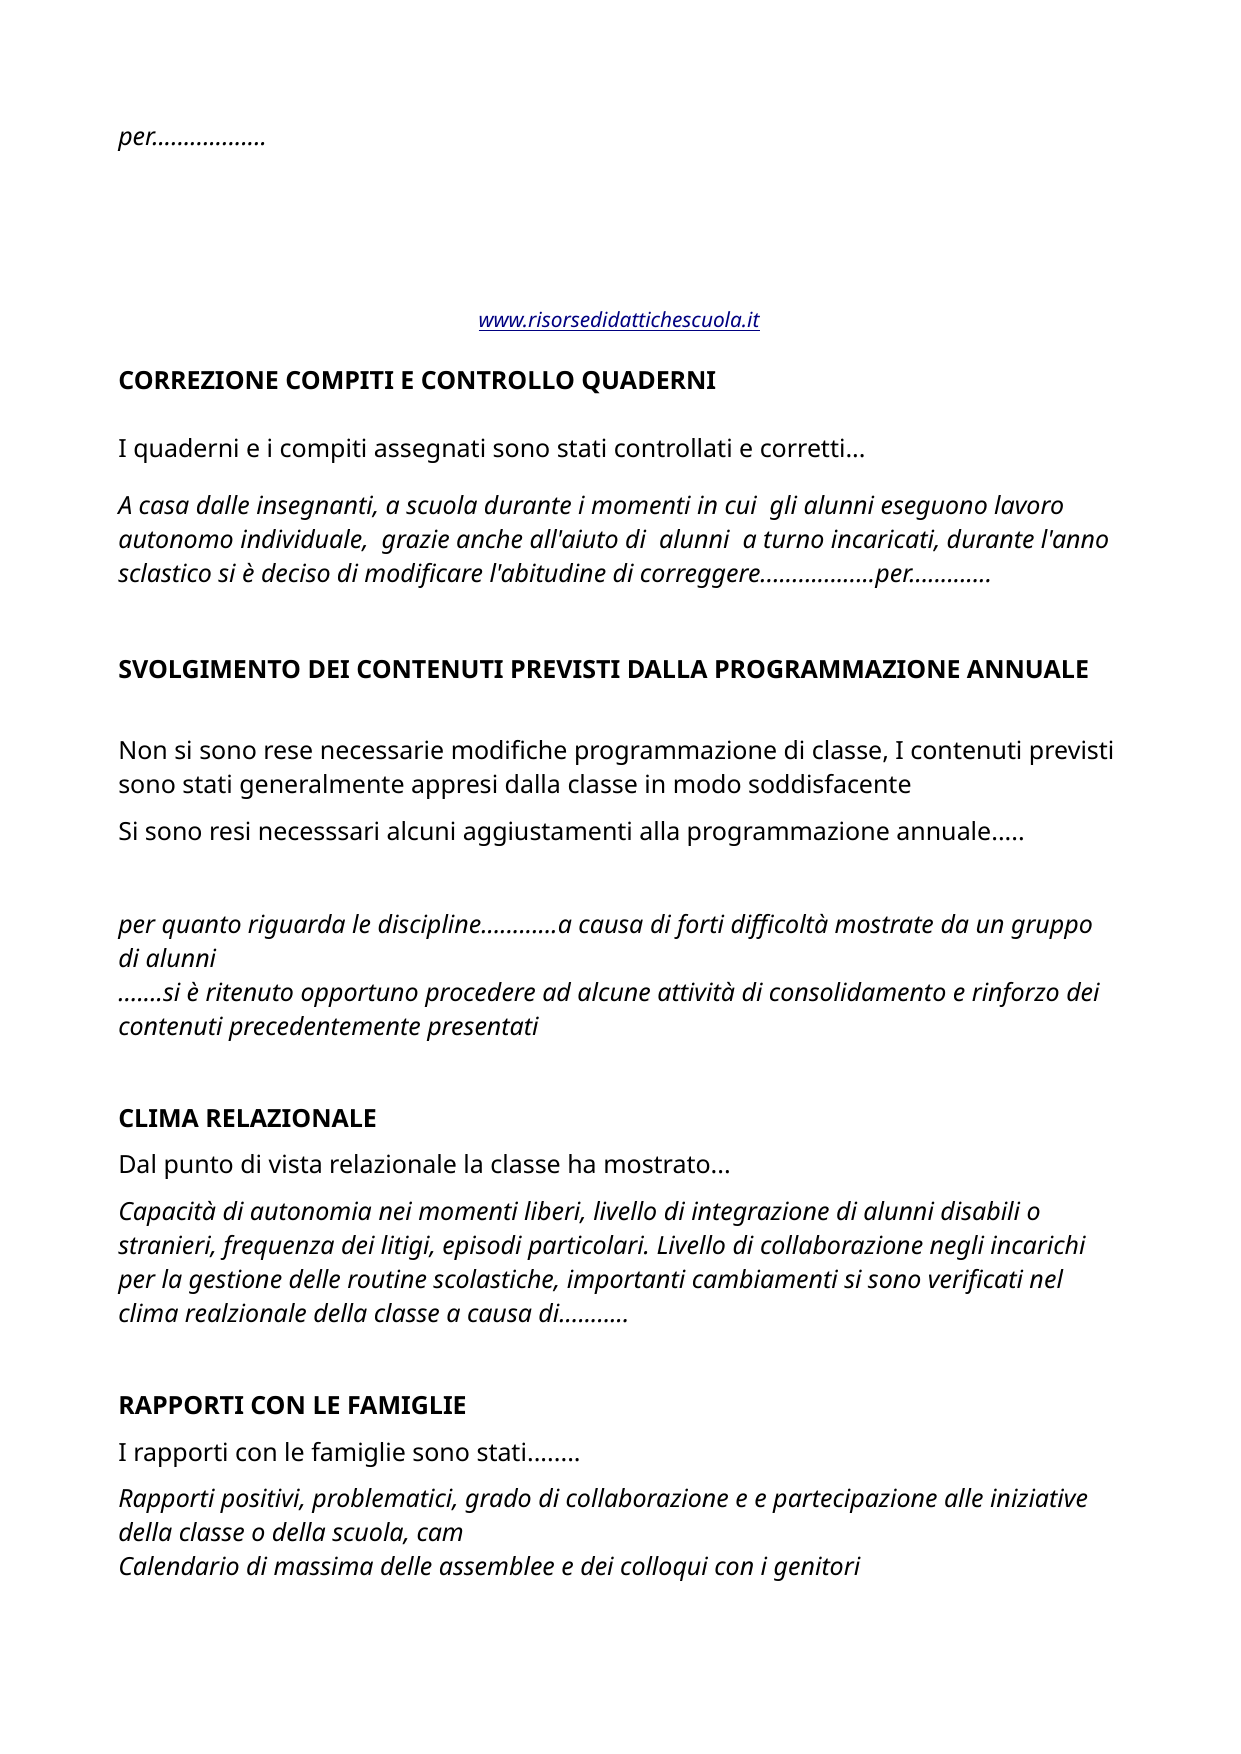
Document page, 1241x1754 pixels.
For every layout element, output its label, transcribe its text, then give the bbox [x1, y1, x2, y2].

text A casa dalle insegnanti, a scuola durante i momenti in cui gli alunni eseguono lavoro autonomo individuale, grazie anche all'aiuto di alunni a turno incaricati, durante l'anno sclastico si è deciso di modificare l'abitudine di correggere..................per............. [118, 487, 1122, 589]
text Capacità di autonomia nei momenti liberi, livello di integrazione di alunni disabili o stranieri, frequenza dei litigi, episodi particolari. Livello di collaborazione negli incarichi per la gestione delle routine scolastiche, importanti cambiamenti si sono verificati nel clima realzionale della classe a causa di........... [118, 1194, 1122, 1330]
text Dal punto di vista relazionale la classe ha mostrato... [118, 1147, 1122, 1181]
text Rapporti positivi, problematici, grado di collaborazione e e partecipazione alle iniziative della classe o della scuola, cam [118, 1481, 1122, 1549]
text per.................. [118, 118, 1122, 152]
text I quaderni e i compiti assegnati sono stati controllati e corretti... [118, 431, 1122, 464]
text Calendario di massima delle assemblee e dei colloqui con i genitori [118, 1549, 1122, 1583]
text Si sono resi necesssari alcuni aggiustamenti alla programmazione annuale..... [118, 813, 1122, 847]
text CORREZIONE COMPITI E CONTROLLO QUADERNI [118, 362, 1122, 396]
text I rapporti con le famiglie sono stati........ [118, 1434, 1122, 1468]
text per quanto riguarda le discipline............a causa di forti difficoltà mostrate da un gruppo di alunni …....si è ritenuto opportuno procedere ad alcune attività di consolidamento e rinforzo dei contenuti precedentemente presentati [118, 906, 1122, 1043]
text RAPPORTI CON LE FAMIGLIE [118, 1388, 1122, 1422]
text SVOLGIMENTO DEI CONTENUTI PREVISTI DALLA PROGRAMMAZIONE ANNUALE [118, 652, 1122, 686]
text CLIMA RELAZIONALE [118, 1101, 1122, 1134]
text Non si sono rese necessarie modifiche programmazione di classe, I contenuti previsti sono stati generalmente appresi dalla classe in modo soddisfacente [118, 733, 1122, 801]
text www.risorsedidattichescuola.it [118, 306, 1122, 334]
